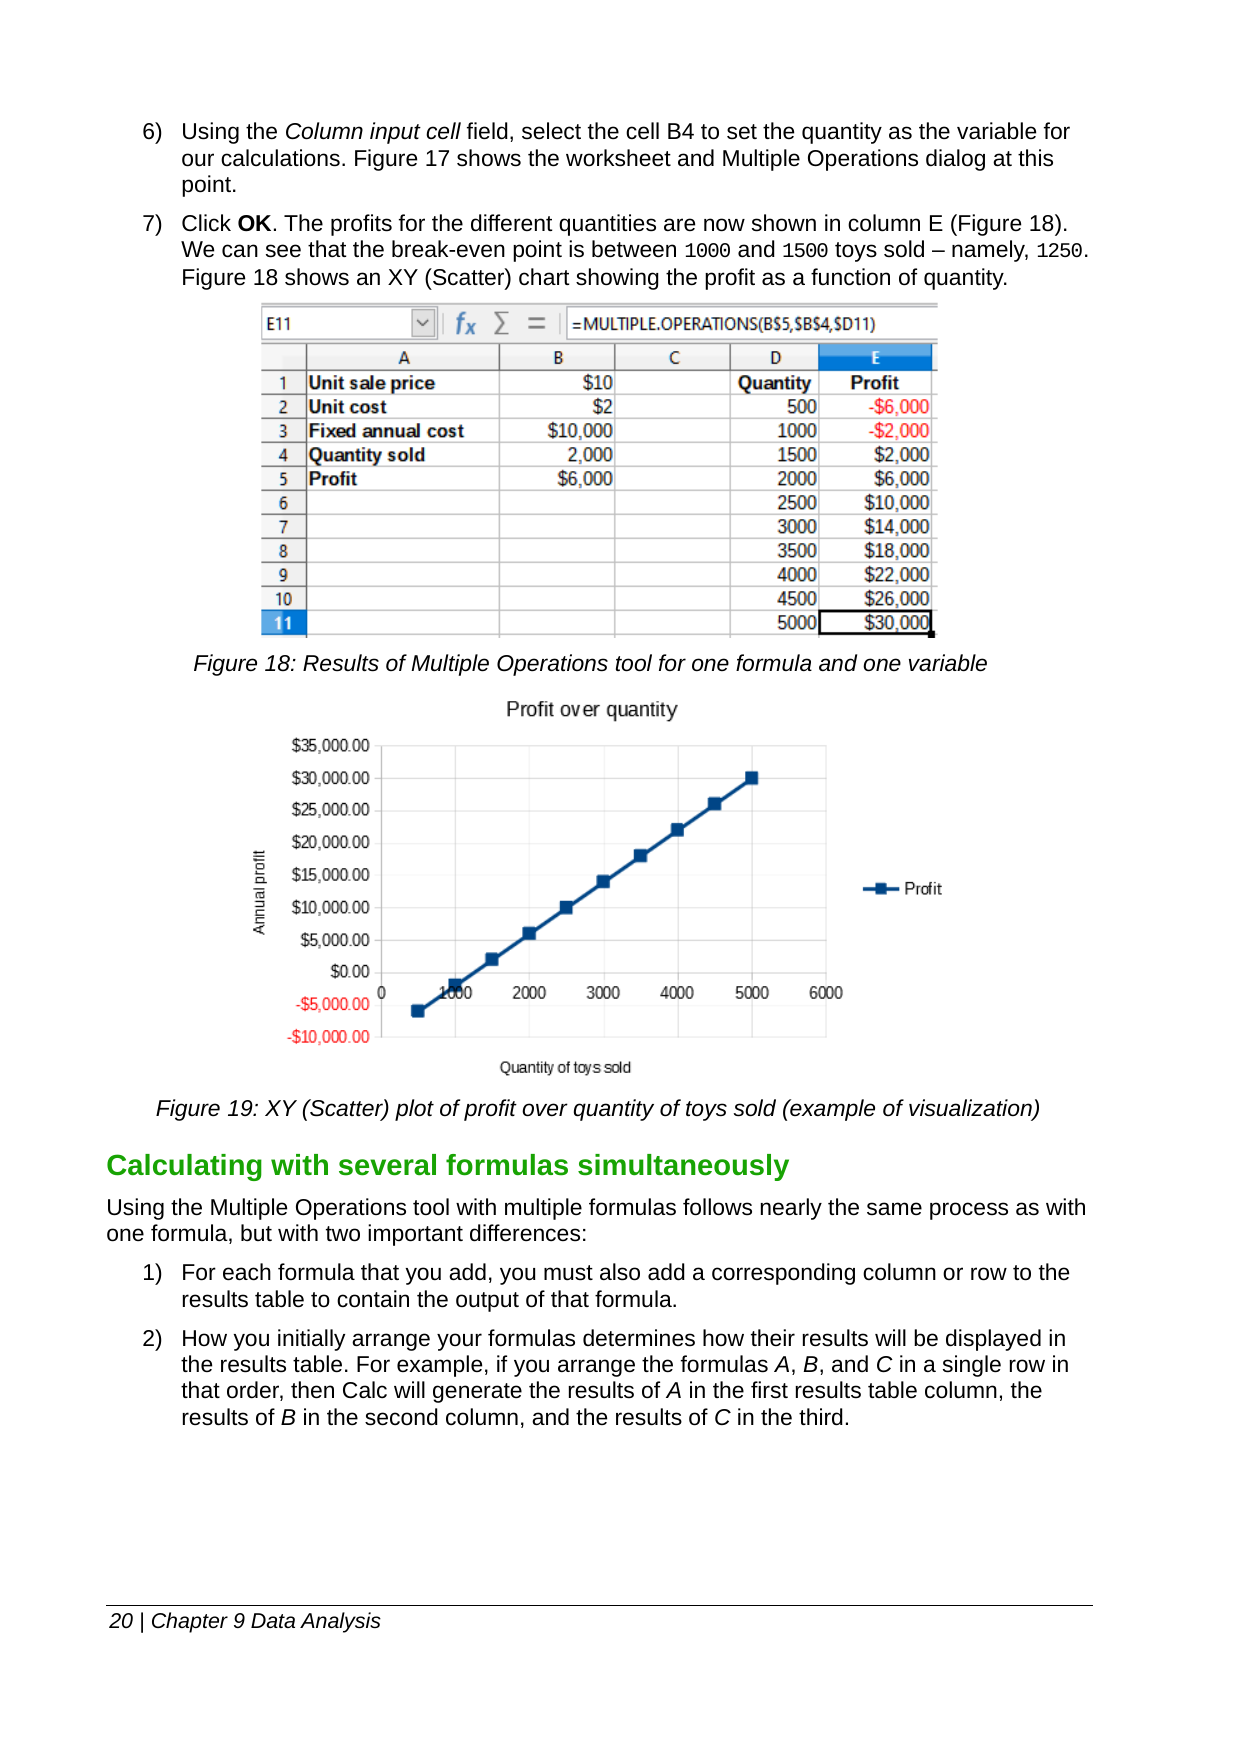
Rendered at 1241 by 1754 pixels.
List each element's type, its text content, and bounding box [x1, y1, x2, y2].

list For each formula that you add, you must also add a corresponding column or row to the results table to contain the output of that formula. [162, 1259, 1093, 1312]
list How you initially arrange your formulas determines how their results will be displayed in the results table. For example, if you arrange the formulas A, B, and C in a single row in that order, then Calc will generate the results of A in the first results table column, the results of B in the second column, and the results of C in the third. [162, 1324, 1093, 1430]
list Using the Column input cell field, select the cell B4 to set the quantity as the variable for our calculations. Figure 17 shows the worksheet and Multiple Operations dialog at this point. [162, 118, 1093, 197]
picture [247, 691, 952, 1083]
subtitle Calculating with several formulas simultaneously [106, 1148, 1093, 1182]
picture [261, 302, 938, 638]
text Figure 19: XY (Scatter) plot of profit over quantity of toys sold (example of visualization) [156, 1095, 1043, 1121]
list Click OK. The profits for the different quantities are now shown in column E (Figure 18). We can see that the break-even point is between 1000 and 1500 toys sold – namely, 1250. Figure 18 shows an XY (Scatter) chart showing the profit as a function of quantity. [162, 210, 1093, 290]
text Using the Multiple Operations tool with multiple formulas follows nearly the same process as with one formula, but with two important differences: [106, 1194, 1093, 1247]
text Figure 18: Results of Multiple Operations tool for one formula and one variable [193, 650, 1006, 676]
